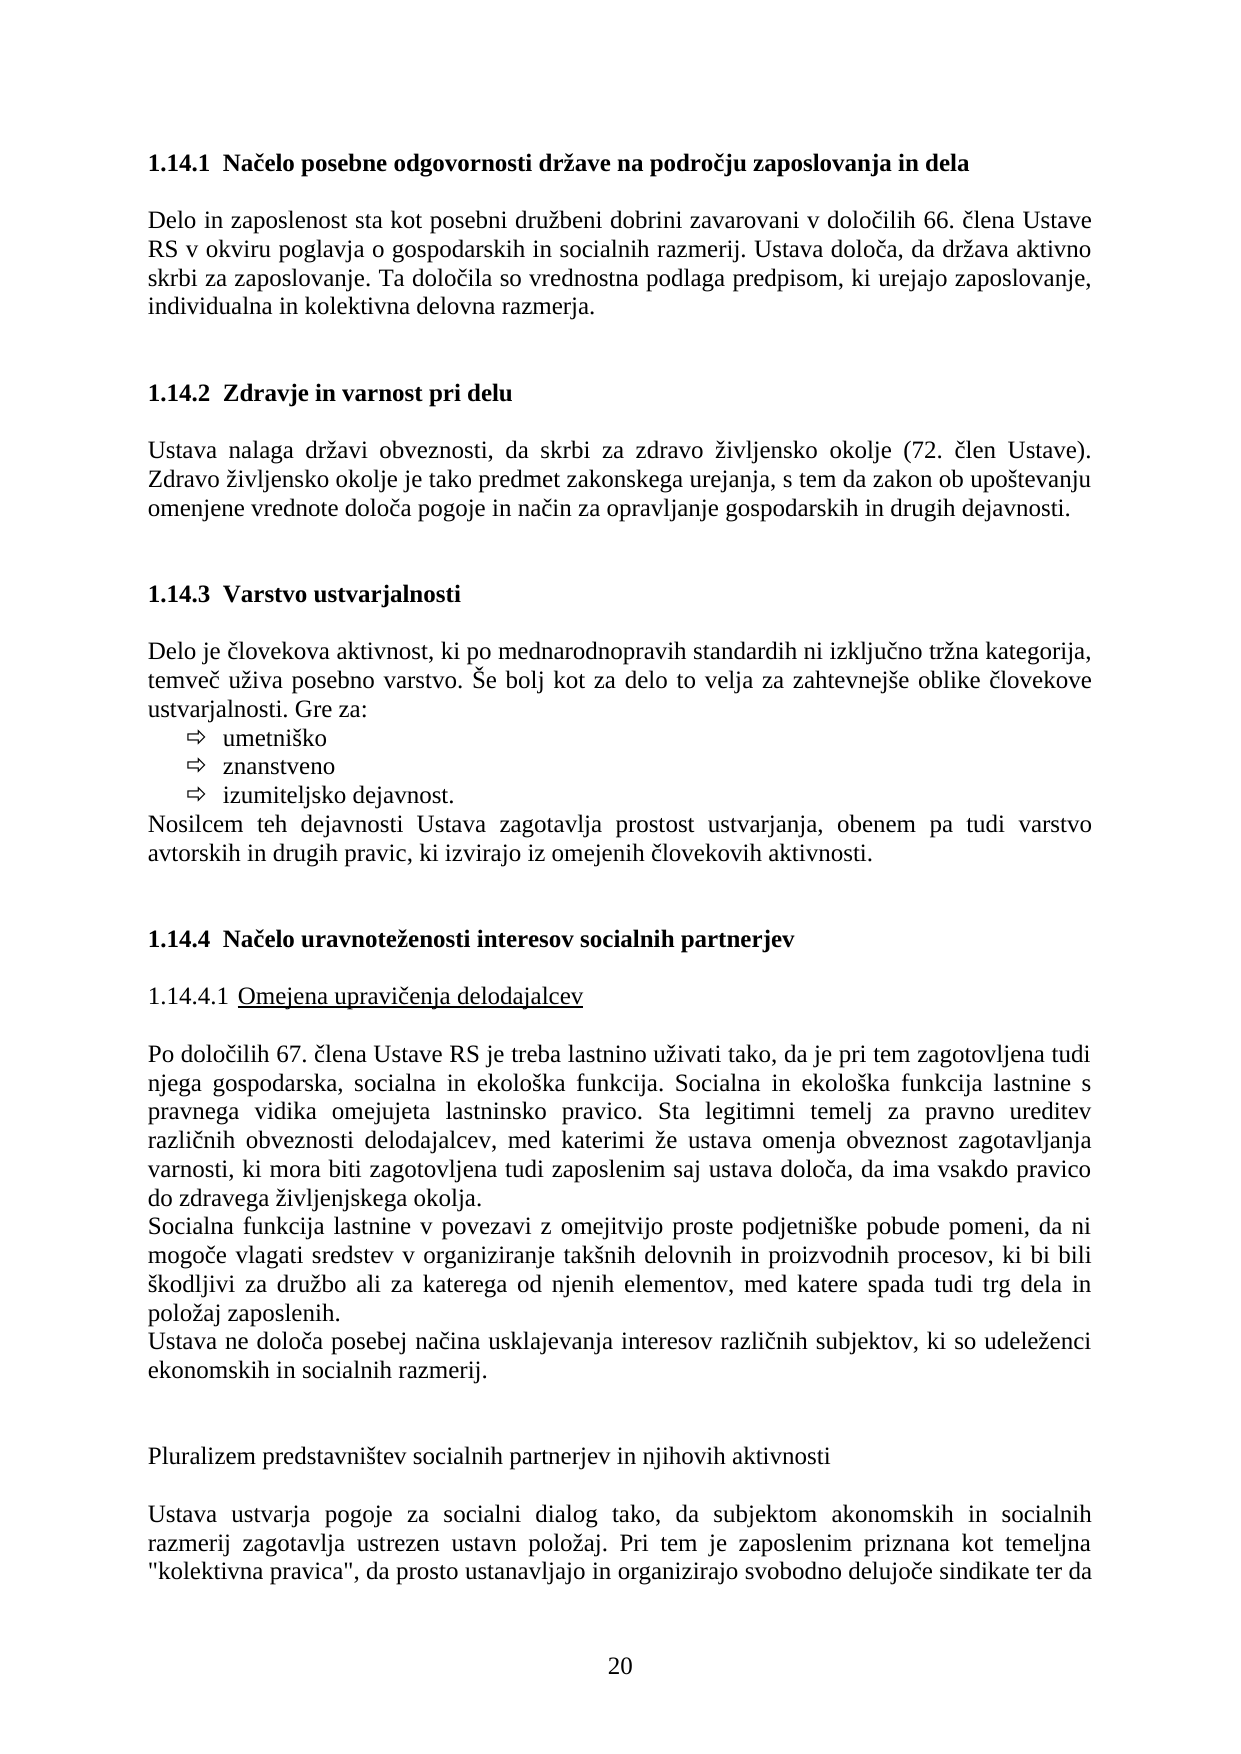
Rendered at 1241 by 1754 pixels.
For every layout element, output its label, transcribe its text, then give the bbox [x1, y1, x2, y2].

text Pluralizem predstavništev socialnih partnerjev in njihovih aktivnosti [148, 1441, 1093, 1470]
text Nosilcem teh dejavnosti Ustava zagotavlja prostost ustvarjanja, obenem pa tudi varstvo avtorskih in drugih pravic, ki izvirajo iz omejenih človekovih aktivnosti. [148, 809, 1093, 866]
text Ustava nalaga državi obveznosti, da skrbi za zdravo življensko okolje (72. člen Ustave). Zdravo življensko okolje je tako predmet zakonskega urejanja, s tem da zakon ob upoštevanju omenjene vrednote določa pogoje in način za opravljanje gospodarskih in drugih dejavnosti. [148, 435, 1093, 521]
subtitle Omejena upravičenja delodajalcev [148, 981, 1093, 1010]
list izumiteljsko dejavnost. [185, 780, 1093, 809]
text Ustava ne določa posebej načina usklajevanja interesov različnih subjektov, ki so udeleženci ekonomskih in socialnih razmerij. [148, 1326, 1093, 1384]
text Po določilih 67. člena Ustave RS je treba lastnino uživati tako, da je pri tem zagotovljena tudi njega gospodarska, socialna in ekološka funkcija. Socialna in ekološka funkcija lastnine s pravnega vidika omejujeta lastninsko pravico. Sta legitimni temelj za pravno ureditev različnih obveznosti delodajalcev, med katerimi že ustava omenja obveznost zagotavljanja varnosti, ki mora biti zagotovljena tudi zaposlenim saj ustava določa, da ima vsakdo pravico do zdravega življenjskega okolja. [148, 1039, 1093, 1211]
subtitle Zdravje in varnost pri delu [148, 378, 1093, 406]
subtitle Načelo uravnoteženosti interesov socialnih partnerjev [148, 924, 1093, 953]
subtitle Varstvo ustvarjalnosti [148, 579, 1093, 608]
text Delo je človekova aktivnost, ki po mednarodnopravih standardih ni izključno tržna kategorija, temveč uživa posebno varstvo. Še bolj kot za delo to velja za zahtevnejše oblike človekove ustvarjalnosti. Gre za: [148, 636, 1093, 723]
text Ustava ustvarja pogoje za socialni dialog tako, da subjektom akonomskih in socialnih razmerij zagotavlja ustrezen ustavn položaj. Pri tem je zaposlenim priznana kot temeljna "kolektivna pravica", da prosto ustanavljajo in organizirajo svobodno delujoče sindikate ter da [148, 1499, 1093, 1585]
subtitle Načelo posebne odgovornosti države na področju zaposlovanja in dela [148, 148, 1093, 176]
text Delo in zaposlenost sta kot posebni družbeni dobrini zavarovani v določilih 66. člena Ustave RS v okviru poglavja o gospodarskih in socialnih razmerij. Ustava določa, da država aktivno skrbi za zaposlovanje. Ta določila so vrednostna podlaga predpisom, ki urejajo zaposlovanje, individualna in kolektivna delovna razmerja. [148, 205, 1093, 320]
list znanstveno [185, 751, 1093, 780]
text Socialna funkcija lastnine v povezavi z omejitvijo proste podjetniške pobude pomeni, da ni mogoče vlagati sredstev v organiziranje takšnih delovnih in proizvodnih procesov, ki bi bili škodljivi za družbo ali za katerega od njenih elementov, med katere spada tudi trg dela in položaj zaposlenih. [148, 1211, 1093, 1326]
list umetniško [185, 723, 1093, 751]
